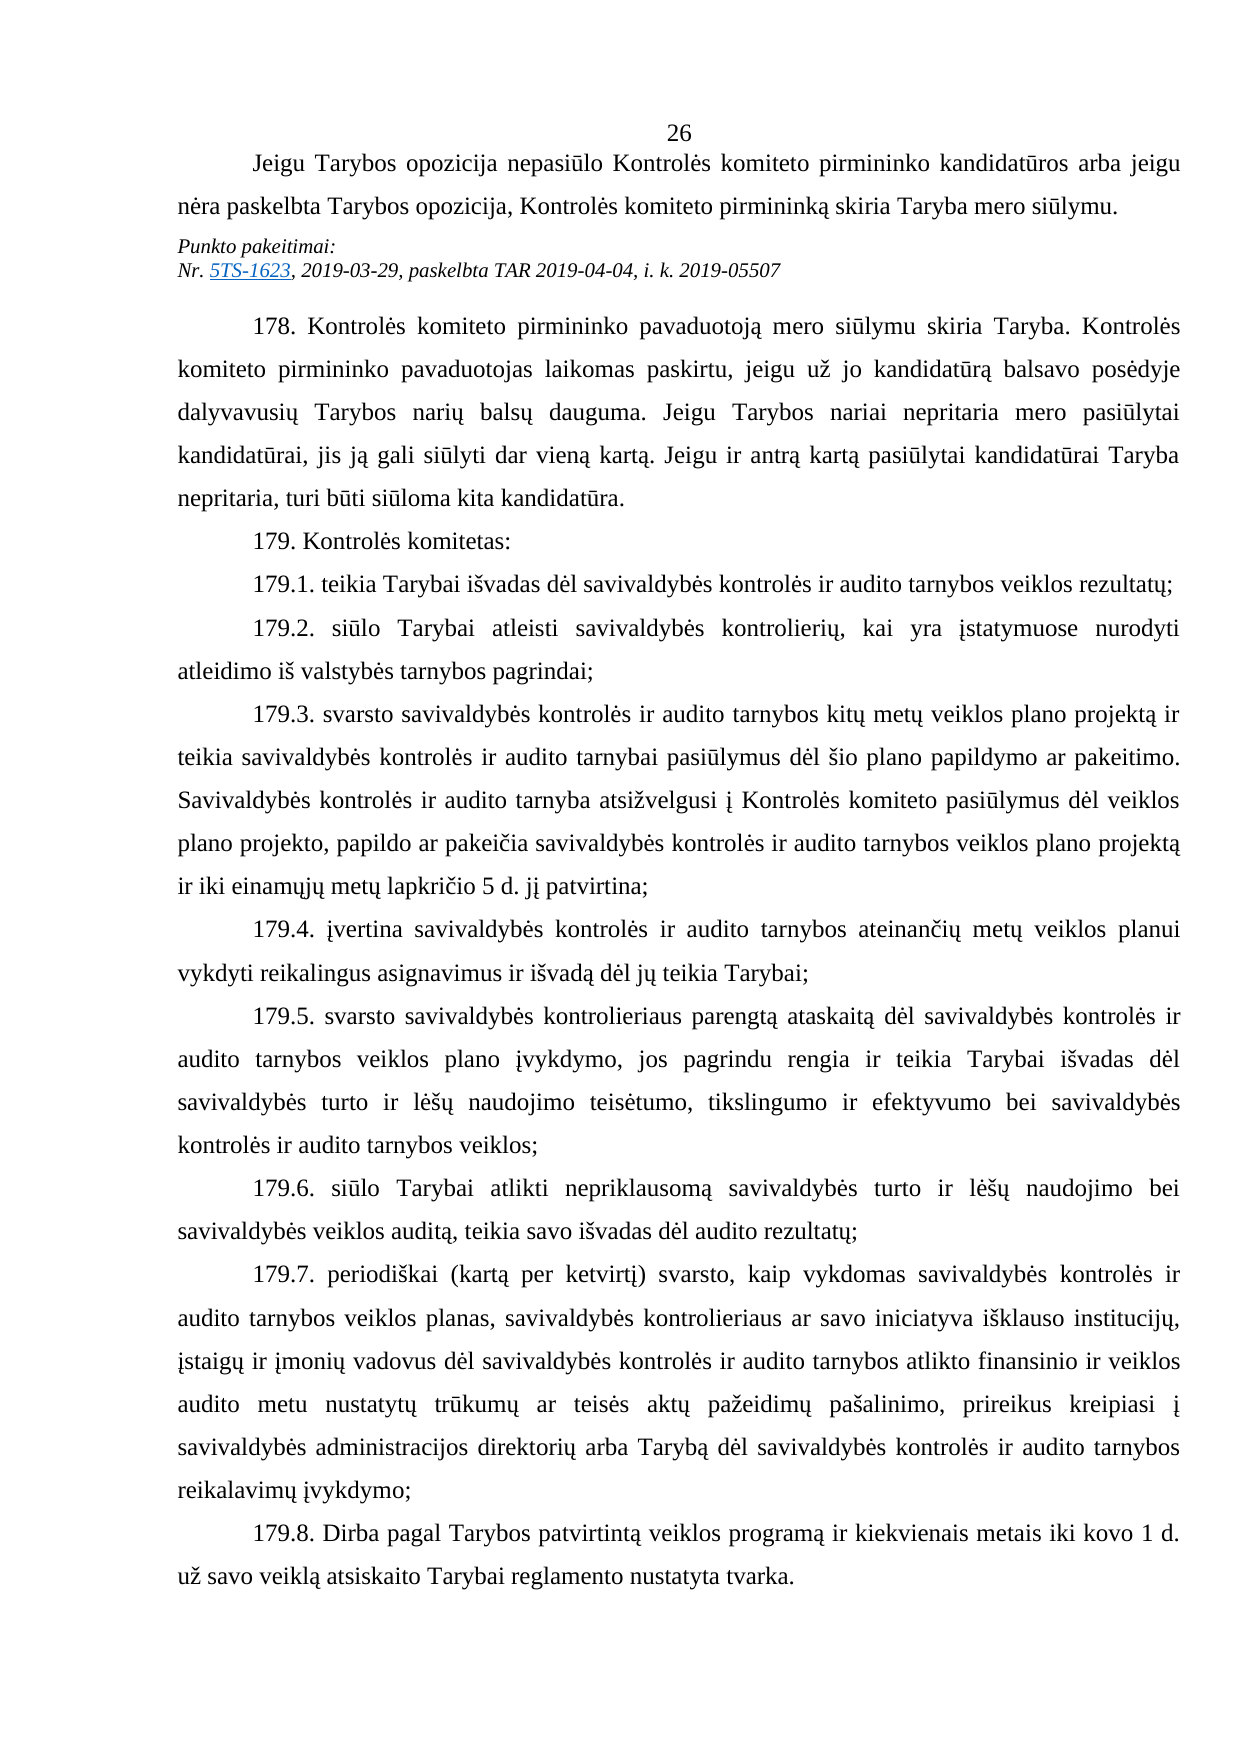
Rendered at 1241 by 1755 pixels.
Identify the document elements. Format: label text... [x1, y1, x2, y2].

text 179. Kontrolės komitetas: [177, 526, 1181, 555]
text 179.8. Dirba pagal Tarybos patvirtintą veiklos programą ir kiekvienais metais iki kovo 1 d. už savo veiklą atsiskaito Tarybai reglamento nustatyta tvarka. [177, 1518, 1181, 1590]
text 179.3. svarsto savivaldybės kontrolės ir audito tarnybos kitų metų veiklos plano projektą ir teikia savivaldybės kontrolės ir audito tarnybai pasiūlymus dėl šio plano papildymo ar pakeitimo. Savivaldybės kontrolės ir audito tarnyba atsižvelgusi į Kontrolės komiteto pasiūlymus dėl veiklos plano projekto, papildo ar pakeičia savivaldybės kontrolės ir audito tarnybos veiklos plano projektą ir iki einamųjų metų lapkričio 5 d. jį patvirtina; [177, 699, 1181, 900]
text 179.6. siūlo Tarybai atlikti nepriklausomą savivaldybės turto ir lėšų naudojimo bei savivaldybės veiklos auditą, teikia savo išvadas dėl audito rezultatų; [177, 1173, 1181, 1245]
text 179.2. siūlo Tarybai atleisti savivaldybės kontrolierių, kai yra įstatymuose nurodyti atleidimo iš valstybės tarnybos pagrindai; [177, 613, 1181, 684]
text Nr. 5TS-1623, 2019-03-29, paskelbta TAR 2019-04-04, i. k. 2019-05507 [177, 258, 1181, 282]
text Jeigu Tarybos opozicija nepasiūlo Kontrolės komiteto pirmininko kandidatūros arba jeigu nėra paskelbta Tarybos opozicija, Kontrolės komiteto pirmininką skiria Taryba mero siūlymu. [177, 148, 1181, 219]
text 179.4. įvertina savivaldybės kontrolės ir audito tarnybos ateinančių metų veiklos planui vykdyti reikalingus asignavimus ir išvadą dėl jų teikia Tarybai; [177, 914, 1181, 986]
text 179.7. periodiškai (kartą per ketvirtį) svarsto, kaip vykdomas savivaldybės kontrolės ir audito tarnybos veiklos planas, savivaldybės kontrolieriaus ar savo iniciatyva išklauso institucijų, įstaigų ir įmonių vadovus dėl savivaldybės kontrolės ir audito tarnybos atlikto finansinio ir veiklos audito metu nustatytų trūkumų ar teisės aktų pažeidimų pašalinimo, prireikus kreipiasi į savivaldybės administracijos direktorių arba Tarybą dėl savivaldybės kontrolės ir audito tarnybos reikalavimų įvykdymo; [177, 1259, 1181, 1504]
text Punkto pakeitimai: [177, 234, 1181, 258]
text 179.1. teikia Tarybai išvadas dėl savivaldybės kontrolės ir audito tarnybos veiklos rezultatų; [177, 569, 1181, 598]
text 178. Kontrolės komiteto pirmininko pavaduotoją mero siūlymu skiria Taryba. Kontrolės komiteto pirmininko pavaduotojas laikomas paskirtu, jeigu už jo kandidatūrą balsavo posėdyje dalyvavusių Tarybos narių balsų dauguma. Jeigu Tarybos nariai nepritaria mero pasiūlytai kandidatūrai, jis ją gali siūlyti dar vieną kartą. Jeigu ir antrą kartą pasiūlytai kandidatūrai Taryba nepritaria, turi būti siūloma kita kandidatūra. [177, 311, 1181, 512]
text 179.5. svarsto savivaldybės kontrolieriaus parengtą ataskaitą dėl savivaldybės kontrolės ir audito tarnybos veiklos plano įvykdymo, jos pagrindu rengia ir teikia Tarybai išvadas dėl savivaldybės turto ir lėšų naudojimo teisėtumo, tikslingumo ir efektyvumo bei savivaldybės kontrolės ir audito tarnybos veiklos; [177, 1001, 1181, 1159]
